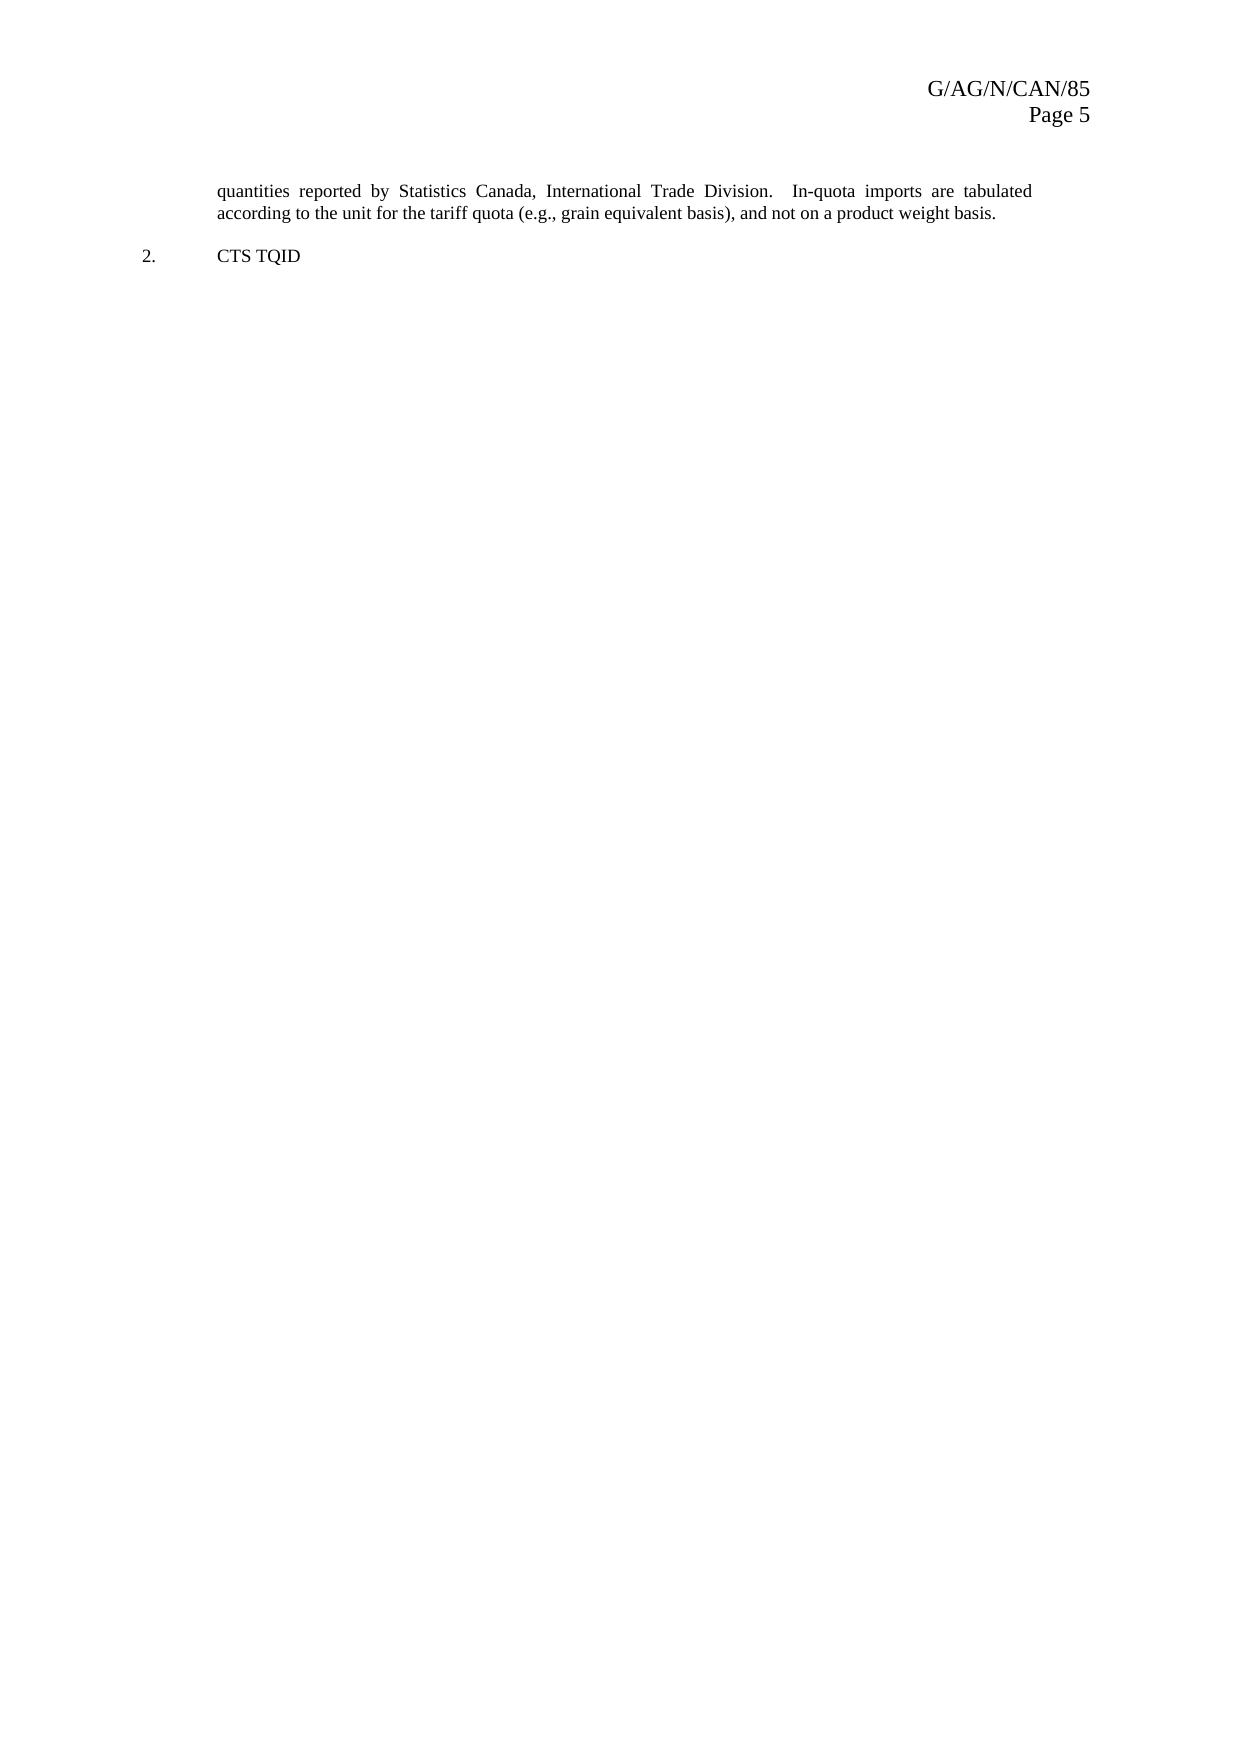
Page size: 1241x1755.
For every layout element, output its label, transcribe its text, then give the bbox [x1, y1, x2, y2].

list quantities reported by Statistics Canada, International Trade Division. In-quota imports are tabulated according to the unit for the tariff quota (e.g., grain equivalent basis), and not on a product weight basis. [142, 180, 1033, 223]
list CTS TQID [142, 245, 1033, 267]
